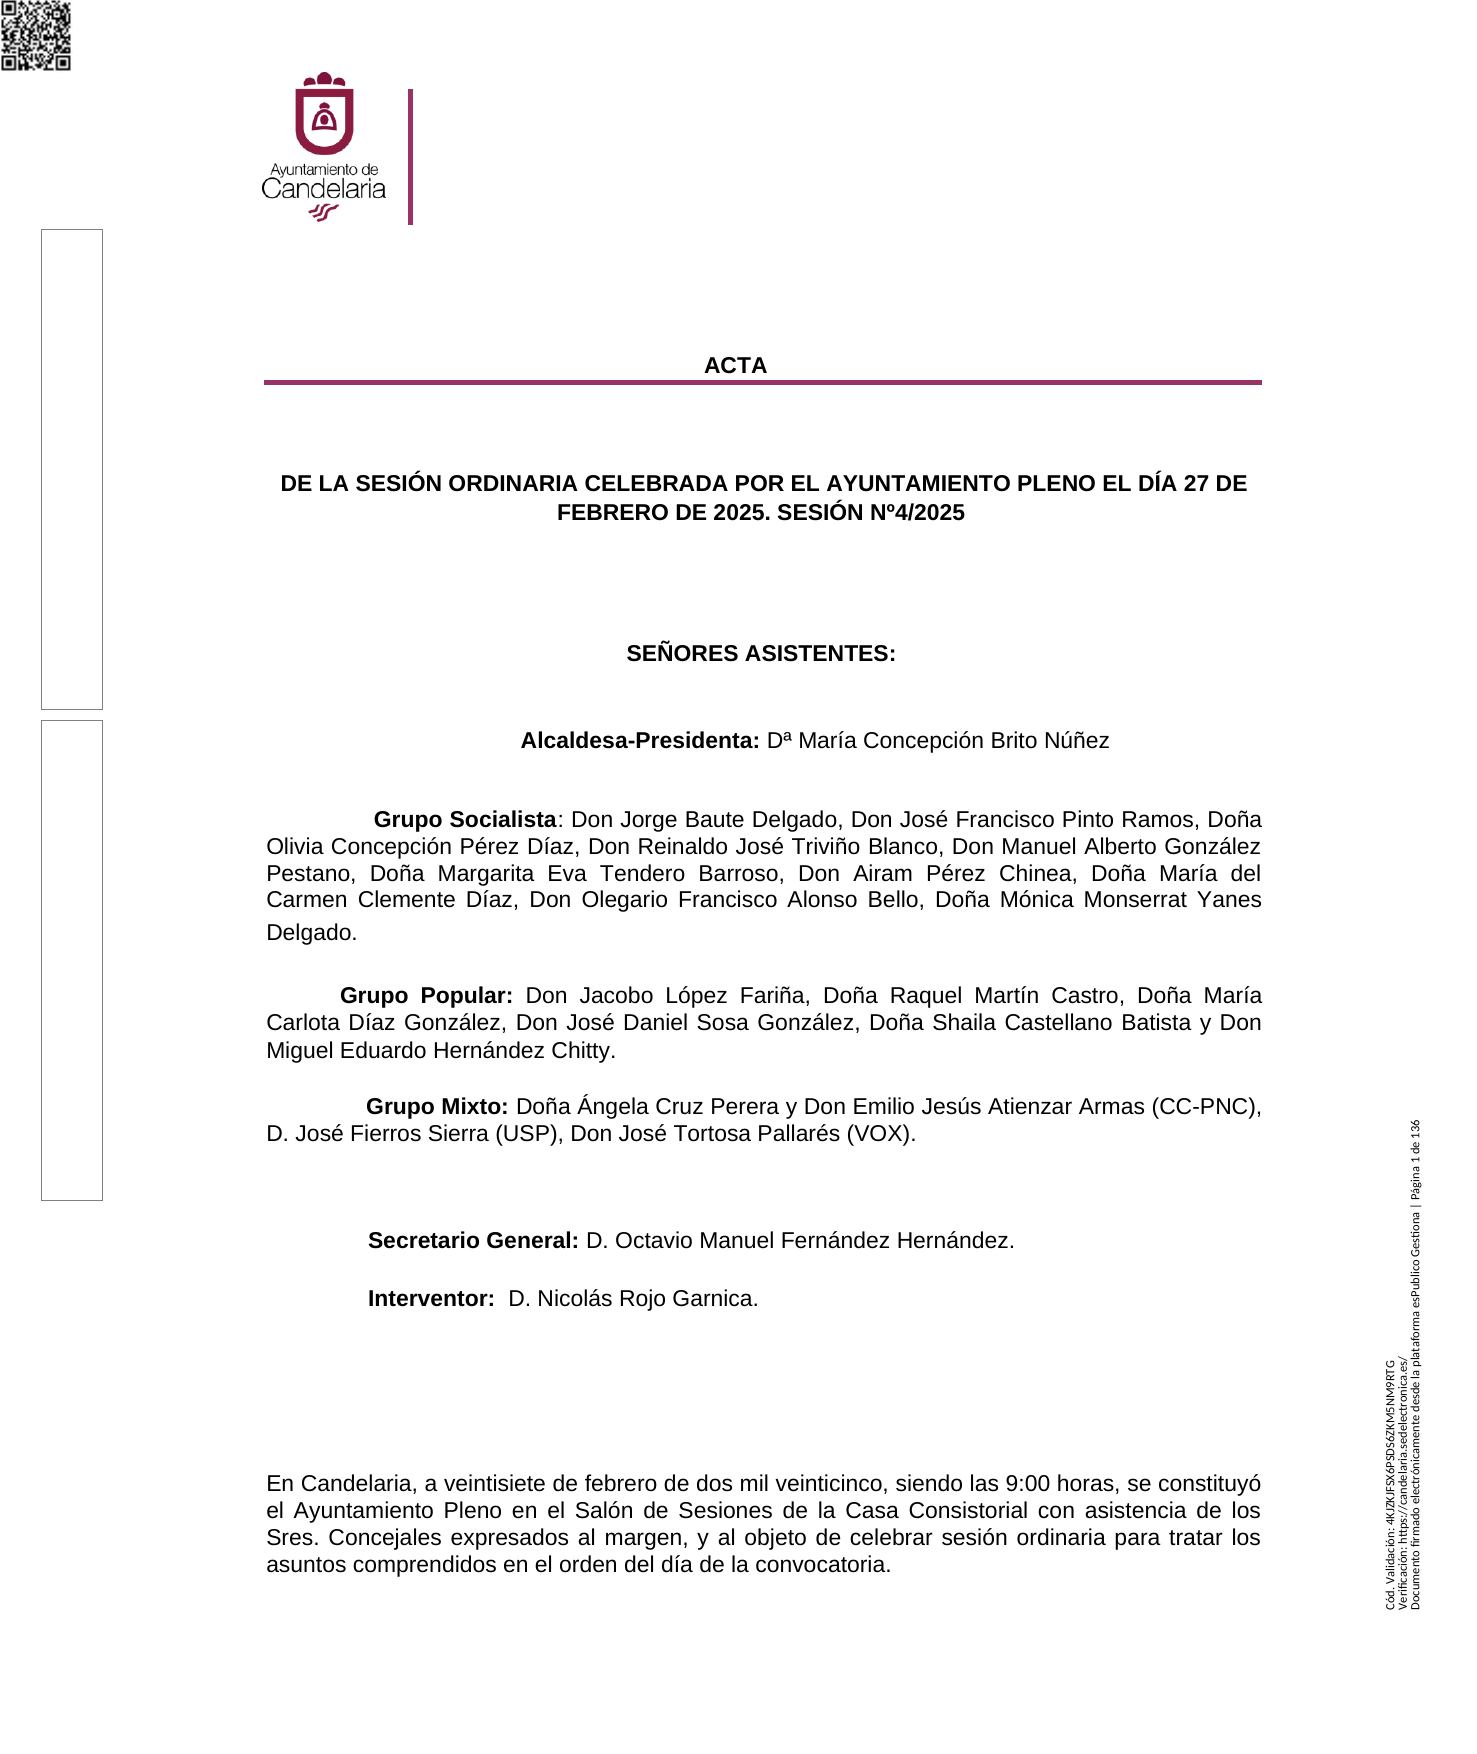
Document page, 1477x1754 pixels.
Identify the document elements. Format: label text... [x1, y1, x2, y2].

text SEÑORES ASISTENTES: [416, 640, 1113, 666]
text Grupo Socialista: Don Jorge Baute Delgado, Don José Francisco Pinto Ramos, Doña Olivia Concepción Pérez Díaz, Don Reinaldo José Triviño Blanco, Don Manuel Alberto González Pestano, Doña Margarita Eva Tendero Barroso, Don Airam Pérez Chinea, Doña María del Carmen Clemente Díaz, Don Olegario Francisco Alonso Bello, Doña Mónica Monserrat Yanes Delgado. [266, 806, 1263, 947]
text Alcaldesa-Presidenta: Dª María Concepción Brito Núñez [266, 725, 1263, 754]
text ACTA [266, 351, 1269, 379]
text Grupo Mixto: Doña Ángela Cruz Perera y Don Emilio Jesús Atienzar Armas (CC-PNC), D. José Fierros Sierra (USP), Don José Tortosa Pallarés (VOX). [266, 1093, 1263, 1146]
text En Candelaria, a veintisiete de febrero de dos mil veinticinco, siendo las 9:00 horas, se constituyó el Ayuntamiento Pleno en el Salón de Sesiones de la Casa Consistorial con asistencia de los Sres. Concejales expresados al margen, y al objeto de celebrar sesión ordinaria para tratar los asuntos comprendidos en el orden del día de la convocatoria. [266, 1470, 1263, 1577]
text Secretario General: D. Octavio Manuel Fernández Hernández. [266, 1225, 1263, 1254]
text Interventor: D. Nicolás Rojo Garnica. [266, 1283, 1263, 1312]
text Grupo Popular: Don Jacobo López Fariña, Doña Raquel Martín Castro, Doña María Carlota Díaz González, Don José Daniel Sosa González, Doña Shaila Castellano Batista y Don Miguel Eduardo Hernández Chitty. [266, 982, 1263, 1064]
subtitle DE LA SESIÓN ORDINARIA CELEBRADA POR EL AYUNTAMIENTO PLENO EL DÍA 27 DE FEBRERO DE 2025. SESIÓN Nº4/2025 [267, 469, 1261, 525]
